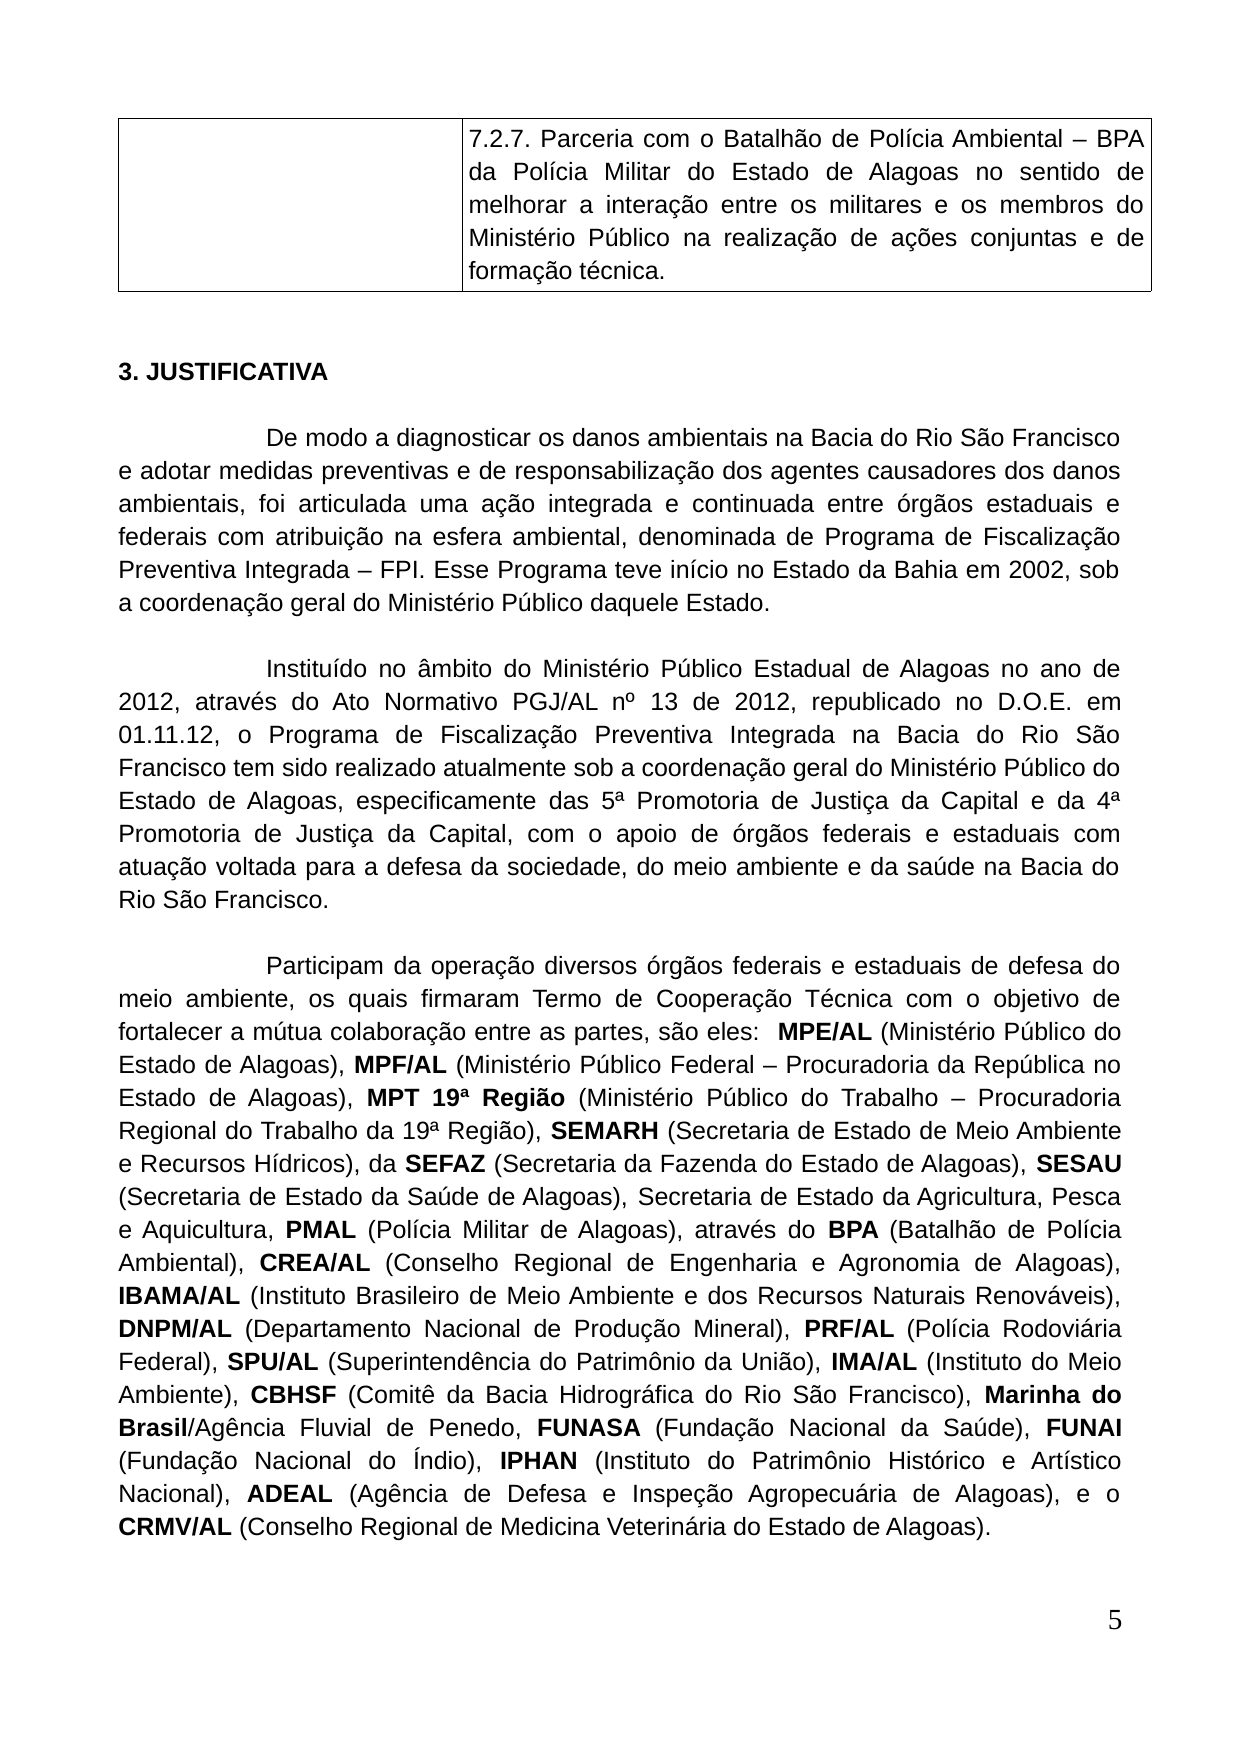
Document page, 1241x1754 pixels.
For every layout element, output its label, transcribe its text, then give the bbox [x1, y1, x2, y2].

table_header 7.2.7. Parceria com o Batalhão de Polícia Ambiental – BPA da Polícia Militar do Estado de Alagoas no sentido de melhorar a interação entre os militares e os membros do Ministério Público na realização de ações conjuntas e de formação técnica. [463, 119, 1151, 291]
table_header [119, 119, 462, 291]
text Participam da operação diversos órgãos federais e estaduais de defesa do meio ambiente, os quais firmaram Termo de Cooperação Técnica com o objetivo de fortalecer a mútua colaboração entre as partes, são eles: MPE/AL (Ministério Público do Estado de Alagoas), MPF/AL (Ministério Público Federal – Procuradoria da República no Estado de Alagoas), MPT 19ª Região (Ministério Público do Trabalho – Procuradoria Regional do Trabalho da 19ª Região), SEMARH (Secretaria de Estado de Meio Ambiente e Recursos Hídricos), da SEFAZ (Secretaria da Fazenda do Estado de Alagoas), SESAU (Secretaria de Estado da Saúde de Alagoas), Secretaria de Estado da Agricultura, Pesca e Aquicultura, PMAL (Polícia Militar de Alagoas), através do BPA (Batalhão de Polícia Ambiental), CREA/AL (Conselho Regional de Engenharia e Agronomia de Alagoas), IBAMA/AL (Instituto Brasileiro de Meio Ambiente e dos Recursos Naturais Renováveis), DNPM/AL (Departamento Nacional de Produção Mineral), PRF/AL (Polícia Rodoviária Federal), SPU/AL (Superintendência do Patrimônio da União), IMA/AL (Instituto do Meio Ambiente), CBHSF (Comitê da Bacia Hidrográfica do Rio São Francisco), Marinha do Brasil/Agência Fluvial de Penedo, FUNASA (Fundação Nacional da Saúde), FUNAI (Fundação Nacional do Índio), IPHAN (Instituto do Patrimônio Histórico e Artístico Nacional), ADEAL (Agência de Defesa e Inspeção Agropecuária de Alagoas), e o CRMV/AL (Conselho Regional de Medicina Veterinária do Estado de Alagoas). [118, 951, 1122, 1541]
text Instituído no âmbito do Ministério Público Estadual de Alagoas no ano de 2012, através do Ato Normativo PGJ/AL nº 13 de 2012, republicado no D.O.E. em 01.11.12, o Programa de Fiscalização Preventiva Integrada na Bacia do Rio São Francisco tem sido realizado atualmente sob a coordenação geral do Ministério Público do Estado de Alagoas, especificamente das 5ª Promotoria de Justiça da Capital e da 4ª Promotoria de Justiça da Capital, com o apoio de órgãos federais e estaduais com atuação voltada para a defesa da sociedade, do meio ambiente e da saúde na Bacia do Rio São Francisco. [118, 654, 1122, 914]
text 3. JUSTIFICATIVA [118, 357, 1122, 385]
text De modo a diagnosticar os danos ambientais na Bacia do Rio São Francisco e adotar medidas preventivas e de responsabilização dos agentes causadores dos danos ambientais, foi articulada uma ação integrada e continuada entre órgãos estaduais e federais com atribuição na esfera ambiental, denominada de Programa de Fiscalização Preventiva Integrada – FPI. Esse Programa teve início no Estado da Bahia em 2002, sob a coordenação geral do Ministério Público daquele Estado. [118, 423, 1122, 617]
